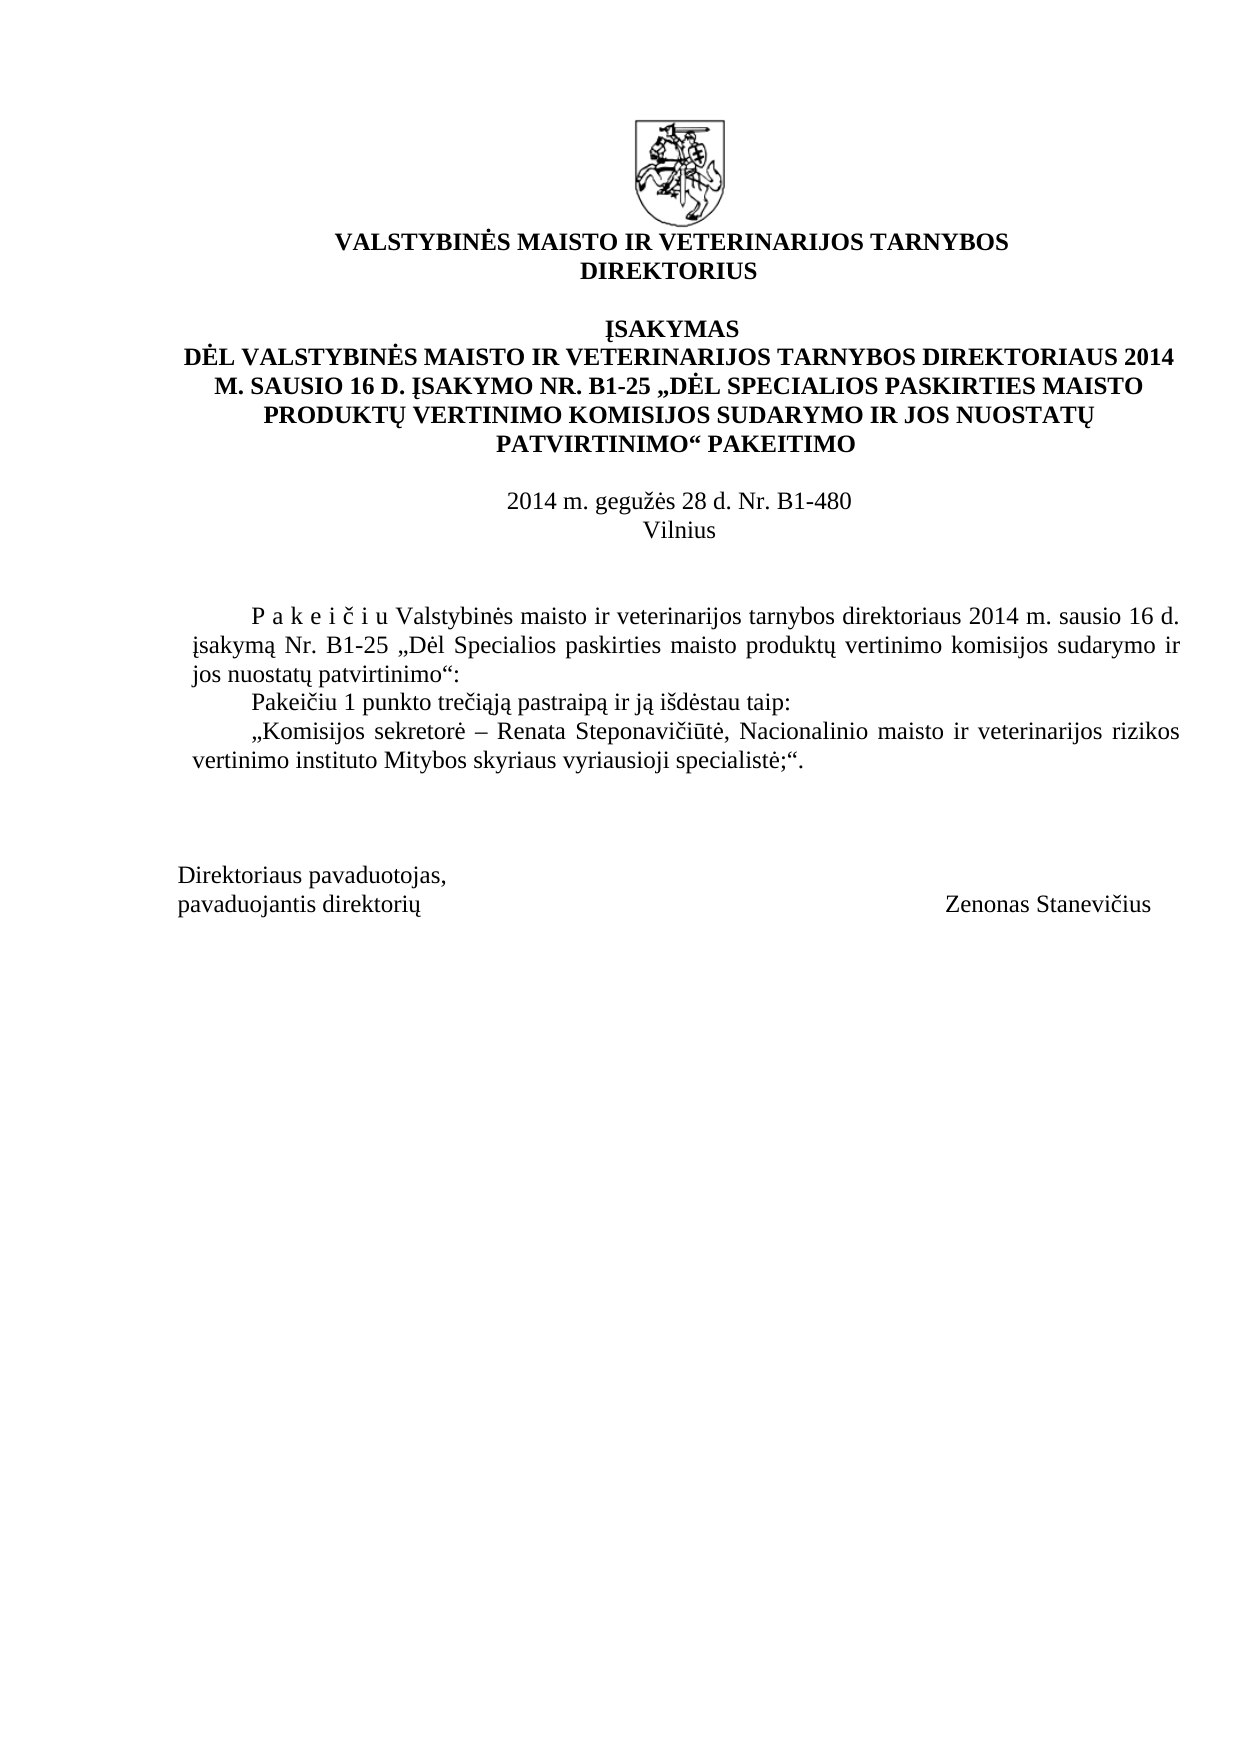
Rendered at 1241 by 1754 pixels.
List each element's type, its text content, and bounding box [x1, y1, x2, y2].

text Pakeičiu 1 punkto trečiąją pastraipą ir ją išdėstau taip: [192, 687, 1181, 716]
text DIREKTORIUS [177, 256, 1166, 285]
text „Komisijos sekretorė – Renata Steponavičiūtė, Nacionalinio maisto ir veterinarijos rizikos vertinimo instituto Mitybos skyriaus vyriausioji specialistė;“. [192, 716, 1181, 774]
text Vilnius [177, 515, 1181, 544]
text DĖL VALSTYBINĖS MAISTO IR VETERINARIJOS TARNYBOS DIREKTORIAUS 2014 M. SAUSIO 16 D. ĮSAKYMO NR. B1-25 „DĖL SPECIALIOS PASKIRTIES MAISTO PRODUKTŲ VERTINIMO KOMISIJOS SUDARYMO IR JOS NUOSTATŲ PATVIRTINIMO“ PAKEITIMO [177, 342, 1181, 457]
text 2014 m. gegužės 28 d. Nr. B1-480 [177, 486, 1181, 515]
text VALSTYBINĖS MAISTO IR VETERINARIJOS TARNYBOS [177, 227, 1166, 256]
text P a k e i č i u Valstybinės maisto ir veterinarijos tarnybos direktoriaus 2014 m. sausio 16 d. įsakymą Nr. B1-25 „Dėl Specialios paskirties maisto produktų vertinimo komisijos sudarymo ir jos nuostatų patvirtinimo“: [192, 601, 1181, 687]
text ĮSAKYMAS [177, 314, 1166, 342]
text Direktoriaus pavaduotojas, [177, 860, 1164, 889]
text pavaduojantis direktorių Zenonas Stanevičius [177, 889, 1164, 917]
